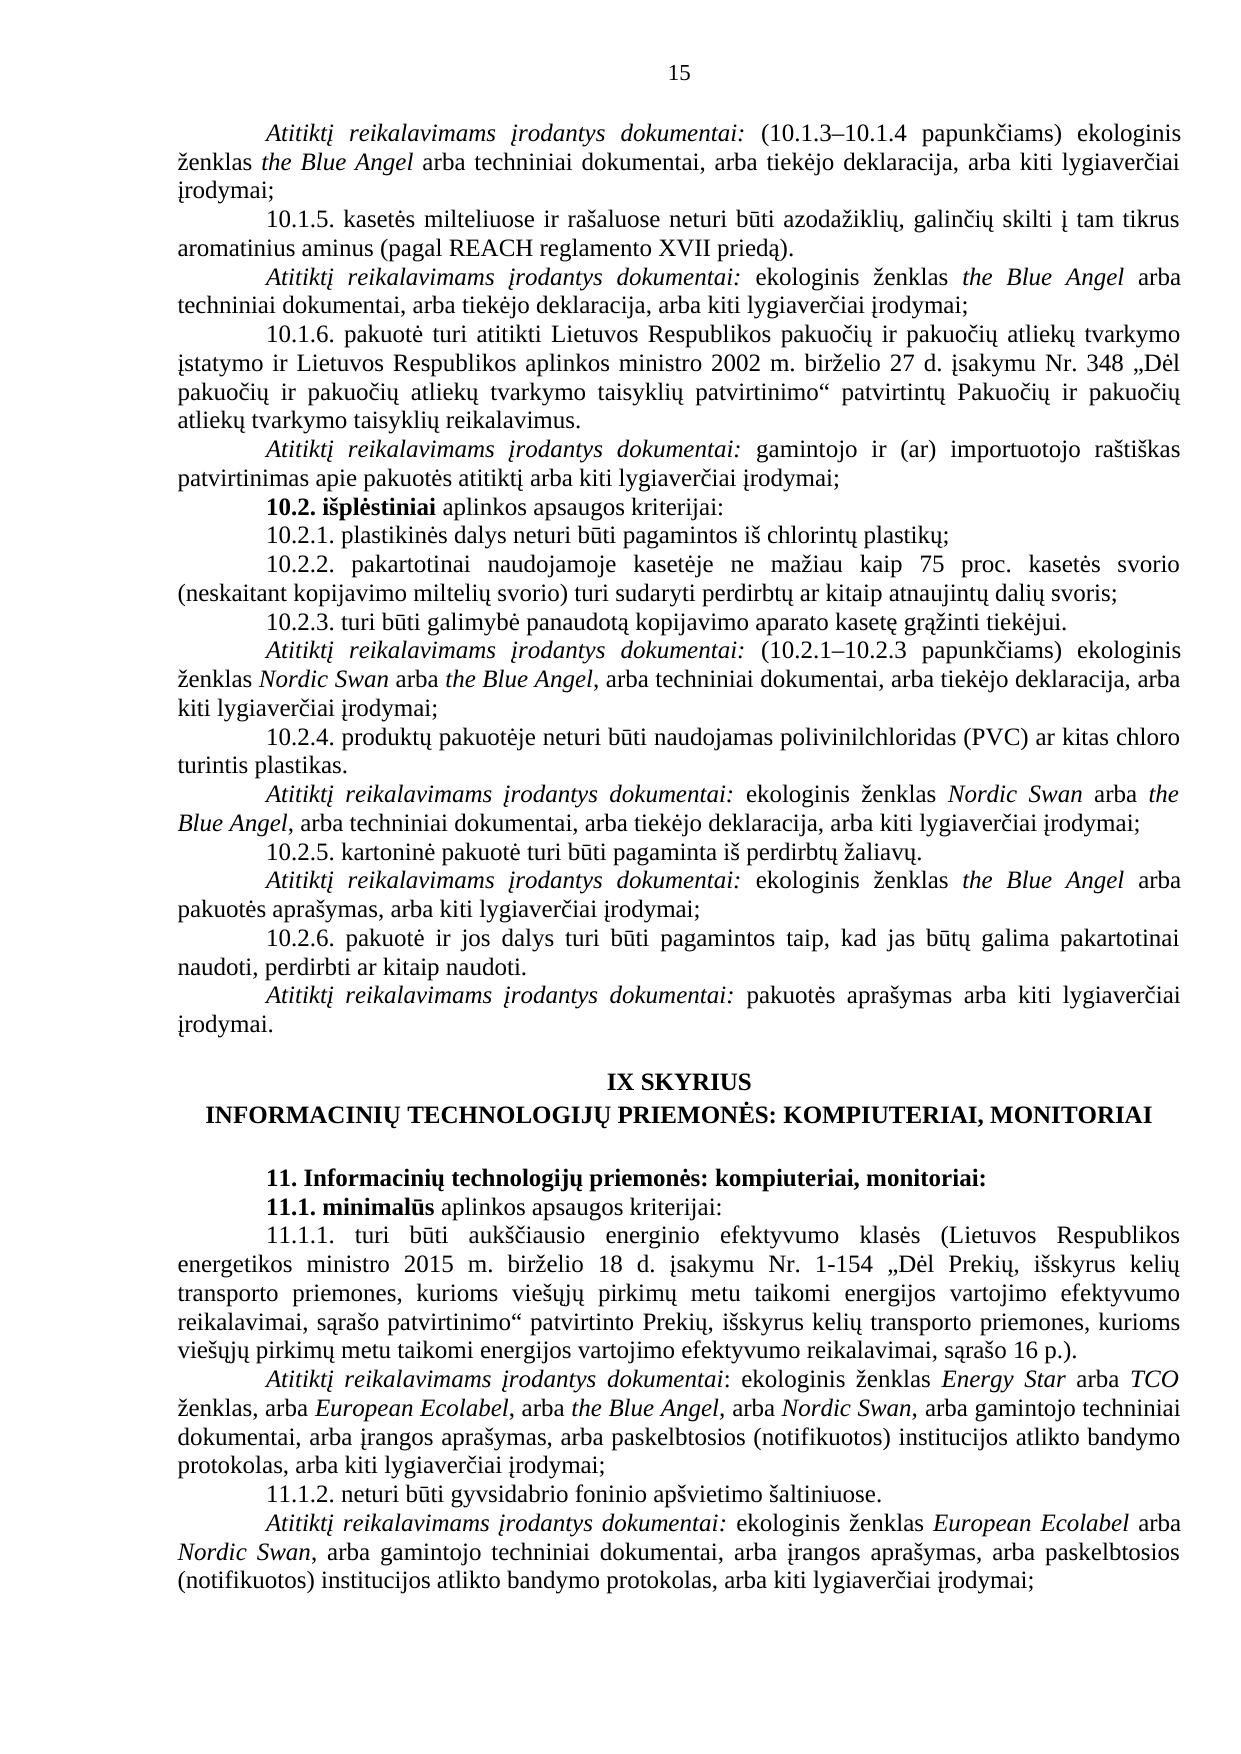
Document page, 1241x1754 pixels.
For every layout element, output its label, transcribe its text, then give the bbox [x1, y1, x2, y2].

text Atitiktį reikalavimams įrodantys dokumentai: ekologinis ženklas European Ecolabel arba Nordic Swan, arba gamintojo techniniai dokumentai, arba įrangos aprašymas, arba paskelbtosios (notifikuotos) institucijos atlikto bandymo protokolas, arba kiti lygiaverčiai įrodymai; [177, 1508, 1181, 1594]
text 10.2. išplėstiniai aplinkos apsaugos kriterijai: [177, 492, 1181, 521]
text Atitiktį reikalavimams įrodantys dokumentai: (10.1.3–10.1.4 papunkčiams) ekologinis ženklas the Blue Angel arba techniniai dokumentai, arba tiekėjo deklaracija, arba kiti lygiaverčiai įrodymai; [177, 118, 1181, 204]
text 10.2.1. plastikinės dalys neturi būti pagamintos iš chlorintų plastikų; [177, 521, 1181, 549]
text IX SKYRIUS [177, 1067, 1181, 1096]
text 10.2.5. kartoninė pakuotė turi būti pagaminta iš perdirbtų žaliavų. [177, 837, 1181, 866]
text 10.2.6. pakuotė ir jos dalys turi būti pagamintos taip, kad jas būtų galima pakartotinai naudoti, perdirbti ar kitaip naudoti. [177, 923, 1181, 981]
text Atitiktį reikalavimams įrodantys dokumentai: gamintojo ir (ar) importuotojo raštiškas patvirtinimas apie pakuotės atitiktį arba kiti lygiaverčiai įrodymai; [177, 434, 1181, 492]
text Atitiktį reikalavimams įrodantys dokumentai: ekologinis ženklas Nordic Swan arba the Blue Angel, arba techniniai dokumentai, arba tiekėjo deklaracija, arba kiti lygiaverčiai įrodymai; [177, 779, 1181, 837]
text 10.1.5. kasetės milteliuose ir rašaluose neturi būti azodažiklių, galinčių skilti į tam tikrus aromatinius aminus (pagal REACH reglamento XVII priedą). [177, 204, 1181, 262]
text 10.2.3. turi būti galimybė panaudotą kopijavimo aparato kasetę grąžinti tiekėjui. [177, 607, 1181, 636]
text Atitiktį reikalavimams įrodantys dokumentai: pakuotės aprašymas arba kiti lygiaverčiai įrodymai. [177, 981, 1181, 1038]
text Atitiktį reikalavimams įrodantys dokumentai: ekologinis ženklas Energy Star arba TCO ženklas, arba European Ecolabel, arba the Blue Angel, arba Nordic Swan, arba gamintojo techniniai dokumentai, arba įrangos aprašymas, arba paskelbtosios (notifikuotos) institucijos atlikto bandymo protokolas, arba kiti lygiaverčiai įrodymai; [177, 1364, 1181, 1479]
text Atitiktį reikalavimams įrodantys dokumentai: ekologinis ženklas the Blue Angel arba techniniai dokumentai, arba tiekėjo deklaracija, arba kiti lygiaverčiai įrodymai; [177, 262, 1181, 319]
text INFORMACINIŲ TECHNOLOGIJŲ PRIEMONĖS: KOMPIUTERIAI, MONITORIAI [177, 1100, 1181, 1129]
text 11.1.2. neturi būti gyvsidabrio foninio apšvietimo šaltiniuose. [177, 1479, 1181, 1508]
text 11. Informacinių technologijų priemonės: kompiuteriai, monitoriai: [177, 1163, 1181, 1192]
text 10.1.6. pakuotė turi atitikti Lietuvos Respublikos pakuočių ir pakuočių atliekų tvarkymo įstatymo ir Lietuvos Respublikos aplinkos ministro 2002 m. birželio 27 d. įsakymu Nr. 348 „Dėl pakuočių ir pakuočių atliekų tvarkymo taisyklių patvirtinimo“ patvirtintų Pakuočių ir pakuočių atliekų tvarkymo taisyklių reikalavimus. [177, 319, 1181, 434]
text Atitiktį reikalavimams įrodantys dokumentai: ekologinis ženklas the Blue Angel arba pakuotės aprašymas, arba kiti lygiaverčiai įrodymai; [177, 866, 1181, 923]
text 11.1. minimalūs aplinkos apsaugos kriterijai: [177, 1192, 1181, 1221]
text 11.1.1. turi būti aukščiausio energinio efektyvumo klasės (Lietuvos Respublikos energetikos ministro 2015 m. birželio 18 d. įsakymu Nr. 1-154 „Dėl Prekių, išskyrus kelių transporto priemones, kurioms viešųjų pirkimų metu taikomi energijos vartojimo efektyvumo reikalavimai, sąrašo patvirtinimo“ patvirtinto Prekių, išskyrus kelių transporto priemones, kurioms viešųjų pirkimų metu taikomi energijos vartojimo efektyvumo reikalavimai, sąrašo 16 p.). [177, 1221, 1181, 1364]
text 10.2.4. produktų pakuotėje neturi būti naudojamas polivinilchloridas (PVC) ar kitas chloro turintis plastikas. [177, 722, 1181, 779]
text Atitiktį reikalavimams įrodantys dokumentai: (10.2.1–10.2.3 papunkčiams) ekologinis ženklas Nordic Swan arba the Blue Angel, arba techniniai dokumentai, arba tiekėjo deklaracija, arba kiti lygiaverčiai įrodymai; [177, 636, 1181, 722]
text 10.2.2. pakartotinai naudojamoje kasetėje ne mažiau kaip 75 proc. kasetės svorio (neskaitant kopijavimo miltelių svorio) turi sudaryti perdirbtų ar kitaip atnaujintų dalių svoris; [177, 549, 1181, 607]
